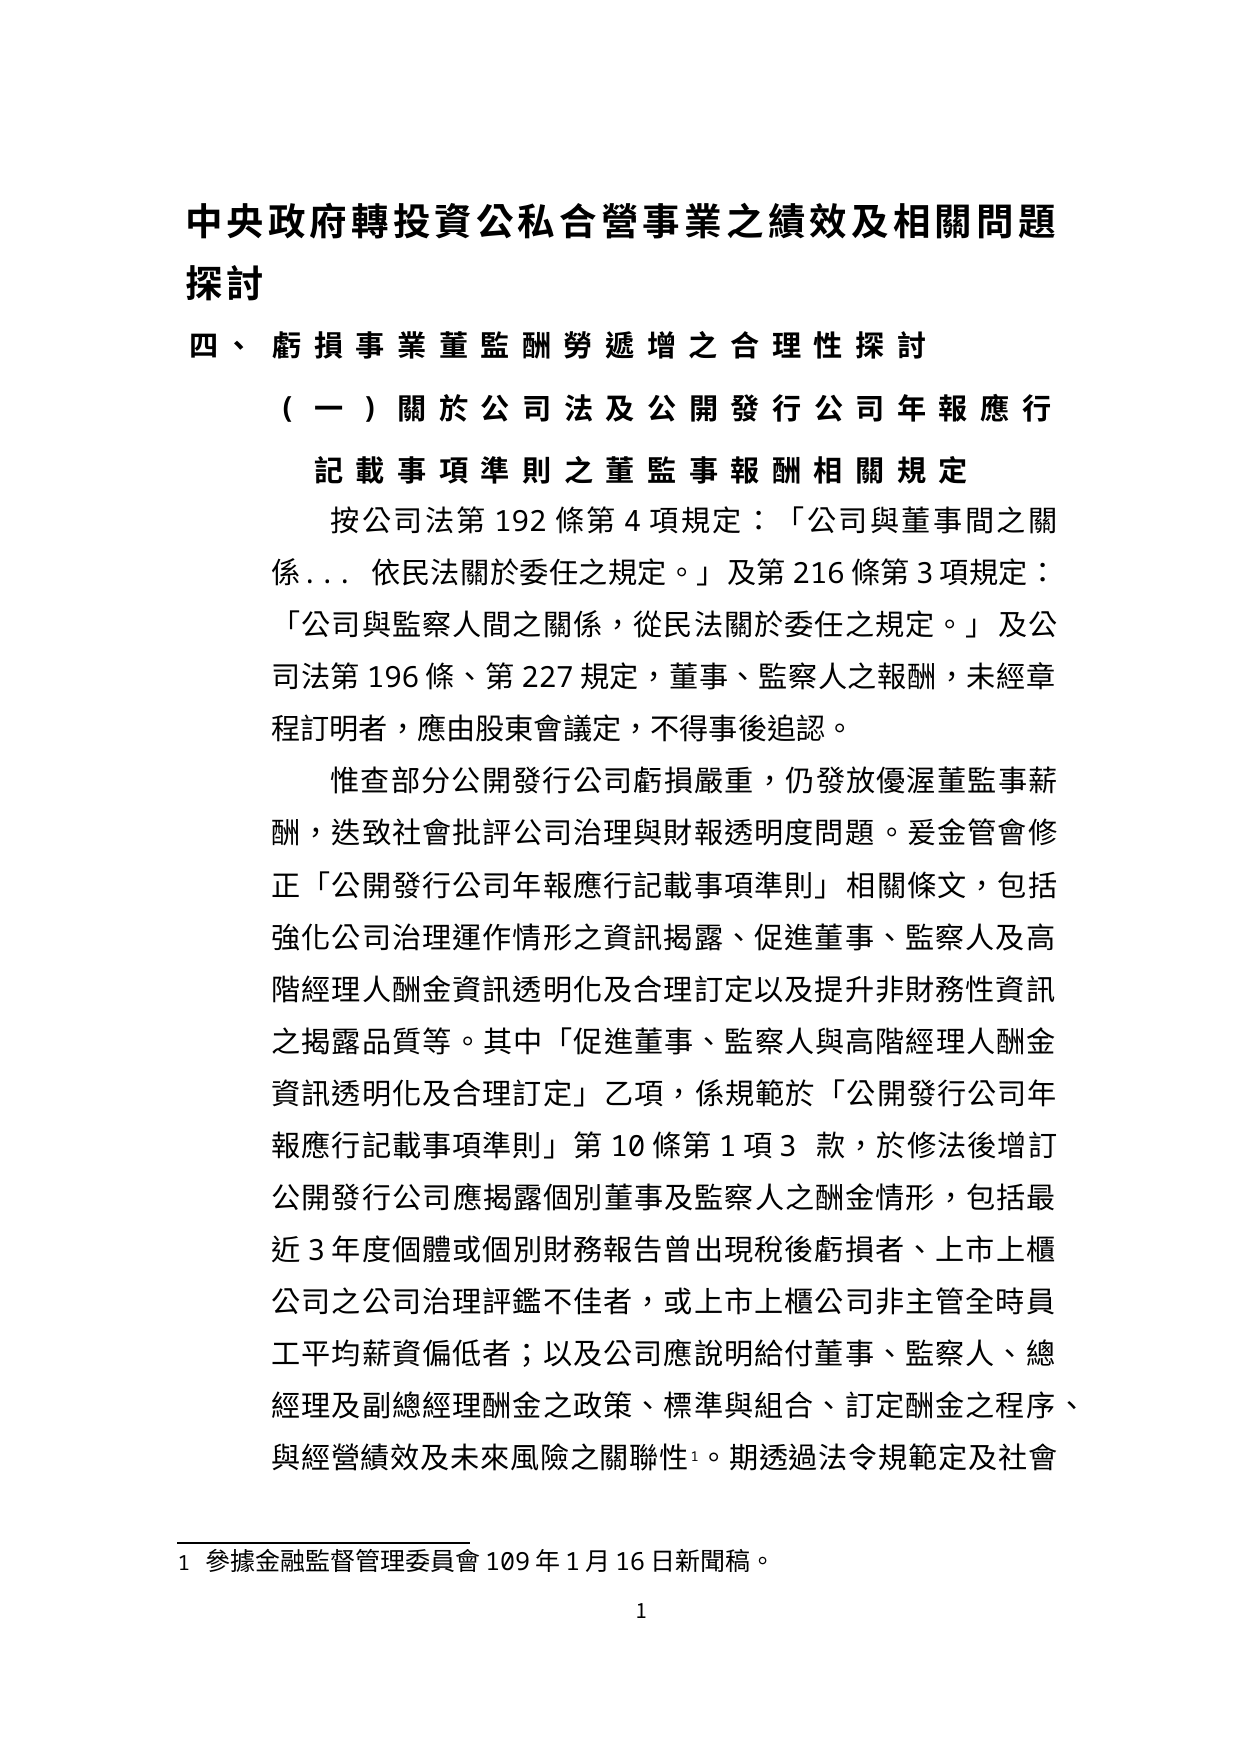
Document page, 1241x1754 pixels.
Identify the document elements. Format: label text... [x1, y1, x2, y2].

text (一)關於公司法及公開發行公司年報應行記載事項準則之董監事報酬相關規定 [242, 365, 1058, 490]
text 中央政府轉投資公私合營事業之績效及相關問題探討 [183, 177, 1058, 302]
text 四、虧損事業董監酬勞遞增之合理性探討 [183, 302, 1058, 365]
text 按公司法第192條第4項規定：「公司與董事間之關係... 依民法關於委任之規定。」及第216條第3項規定：「公司與監察人間之關係，從民法關於委任之規定。」及公司法第196條、第227規定，董事、監察人之報酬，未經章程訂明者，應由股東會議定，不得事後追認。 [271, 490, 1058, 750]
text 惟查部分公開發行公司虧損嚴重，仍發放優渥董監事薪酬，迭致社會批評公司治理與財報透明度問題。爰金管會修正「公開發行公司年報應行記載事項準則」相關條文，包括強化公司治理運作情形之資訊揭露、促進董事、監察人及高階經理人酬金資訊透明化及合理訂定以及提升非財務性資訊之揭露品質等。其中「促進董事、監察人與高階經理人酬金資訊透明化及合理訂定」乙項，係規範於「公開發行公司年報應行記載事項準則」第10條第1項3 款，於修法後增訂公開發行公司應揭露個別董事及監察人之酬金情形，包括最近3年度個體或個別財務報告曾出現稅後虧損者、上市上櫃公司之公司治理評鑑不佳者，或上市上櫃公司非主管全時員工平均薪資偏低者；以及公司應說明給付董事、監察人、總經理及副總經理酬金之政策、標準與組合、訂定酬金之程序、與經營績效及未來風險之關聯性。期透過法令規範定及社會大眾之監督與制衡機制，促使公開發行公司訂定更合理之董監及經理人薪酬制度，並持續提高企業競爭力，進而保障股東及利害關係人利益。 [271, 750, 1058, 1479]
text 參據金融監督管理委員會109年1月16日新聞稿。 [177, 1543, 1063, 1577]
